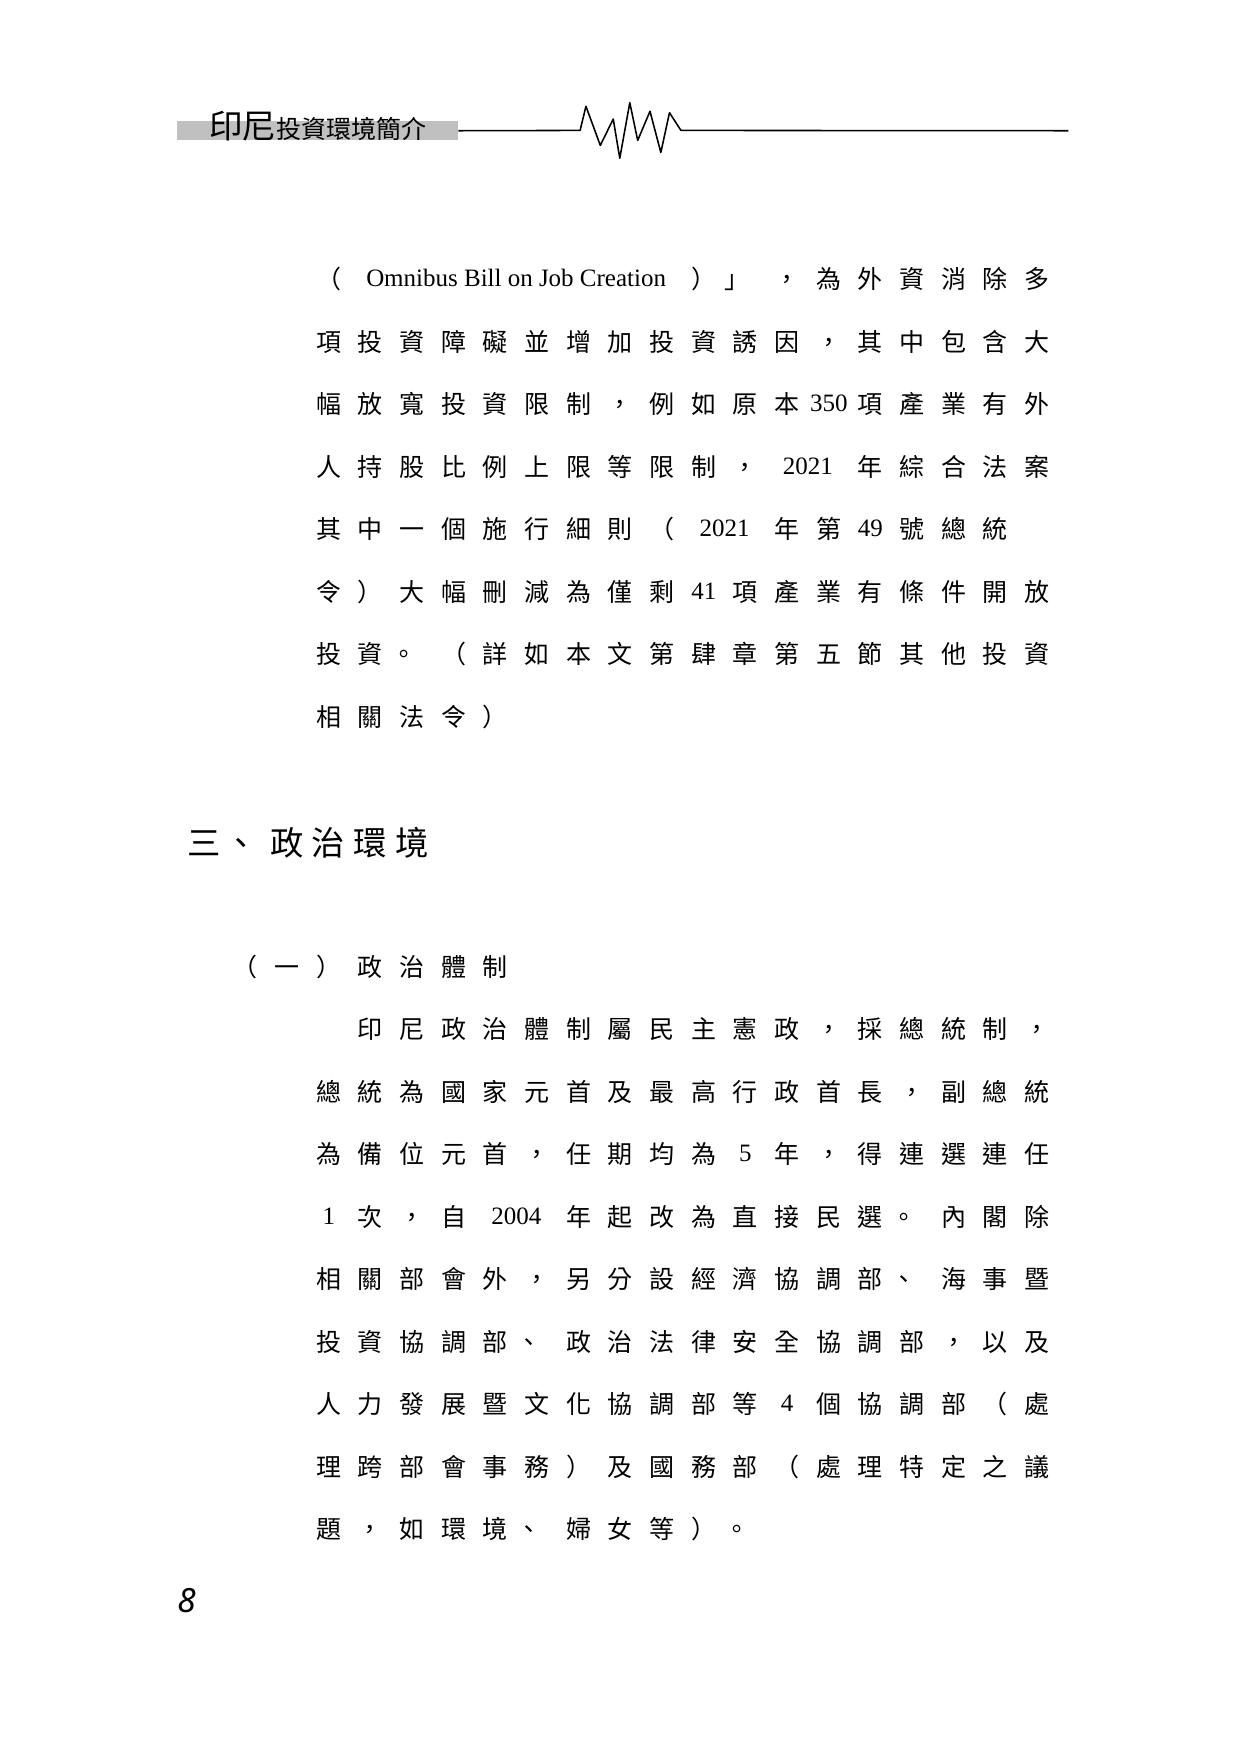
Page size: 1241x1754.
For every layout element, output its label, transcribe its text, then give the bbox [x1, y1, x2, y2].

text （Omnibus Bill on Job Creation）」，為外資消除多項投資障礙並增加投資誘因，其中包含大幅放寬投資限制，例如原本350項產業有外人持股比例上限等限制，2021年綜合法案其中一個施行細則（2021年第49號總統令）大幅刪減為僅剩41項產業有條件開放投資。（詳如本文第肆章第五節其他投資相關法令） [281, 236, 1058, 736]
text 印尼政治體制屬民主憲政，採總統制，總統為國家元首及最高行政首長，副總統為備位元首，任期均為5年，得連選連任1次，自2004年起改為直接民選。內閣除相關部會外，另分設經濟協調部、海事暨投資協調部、政治法律安全協調部，以及人力發展暨文化協調部等4個協調部（處理跨部會事務）及國務部（處理特定之議題，如環境、婦女等）。 [281, 986, 1058, 1549]
text 三、政治環境 [183, 799, 1058, 861]
text （一）政治體制 [207, 924, 1058, 986]
